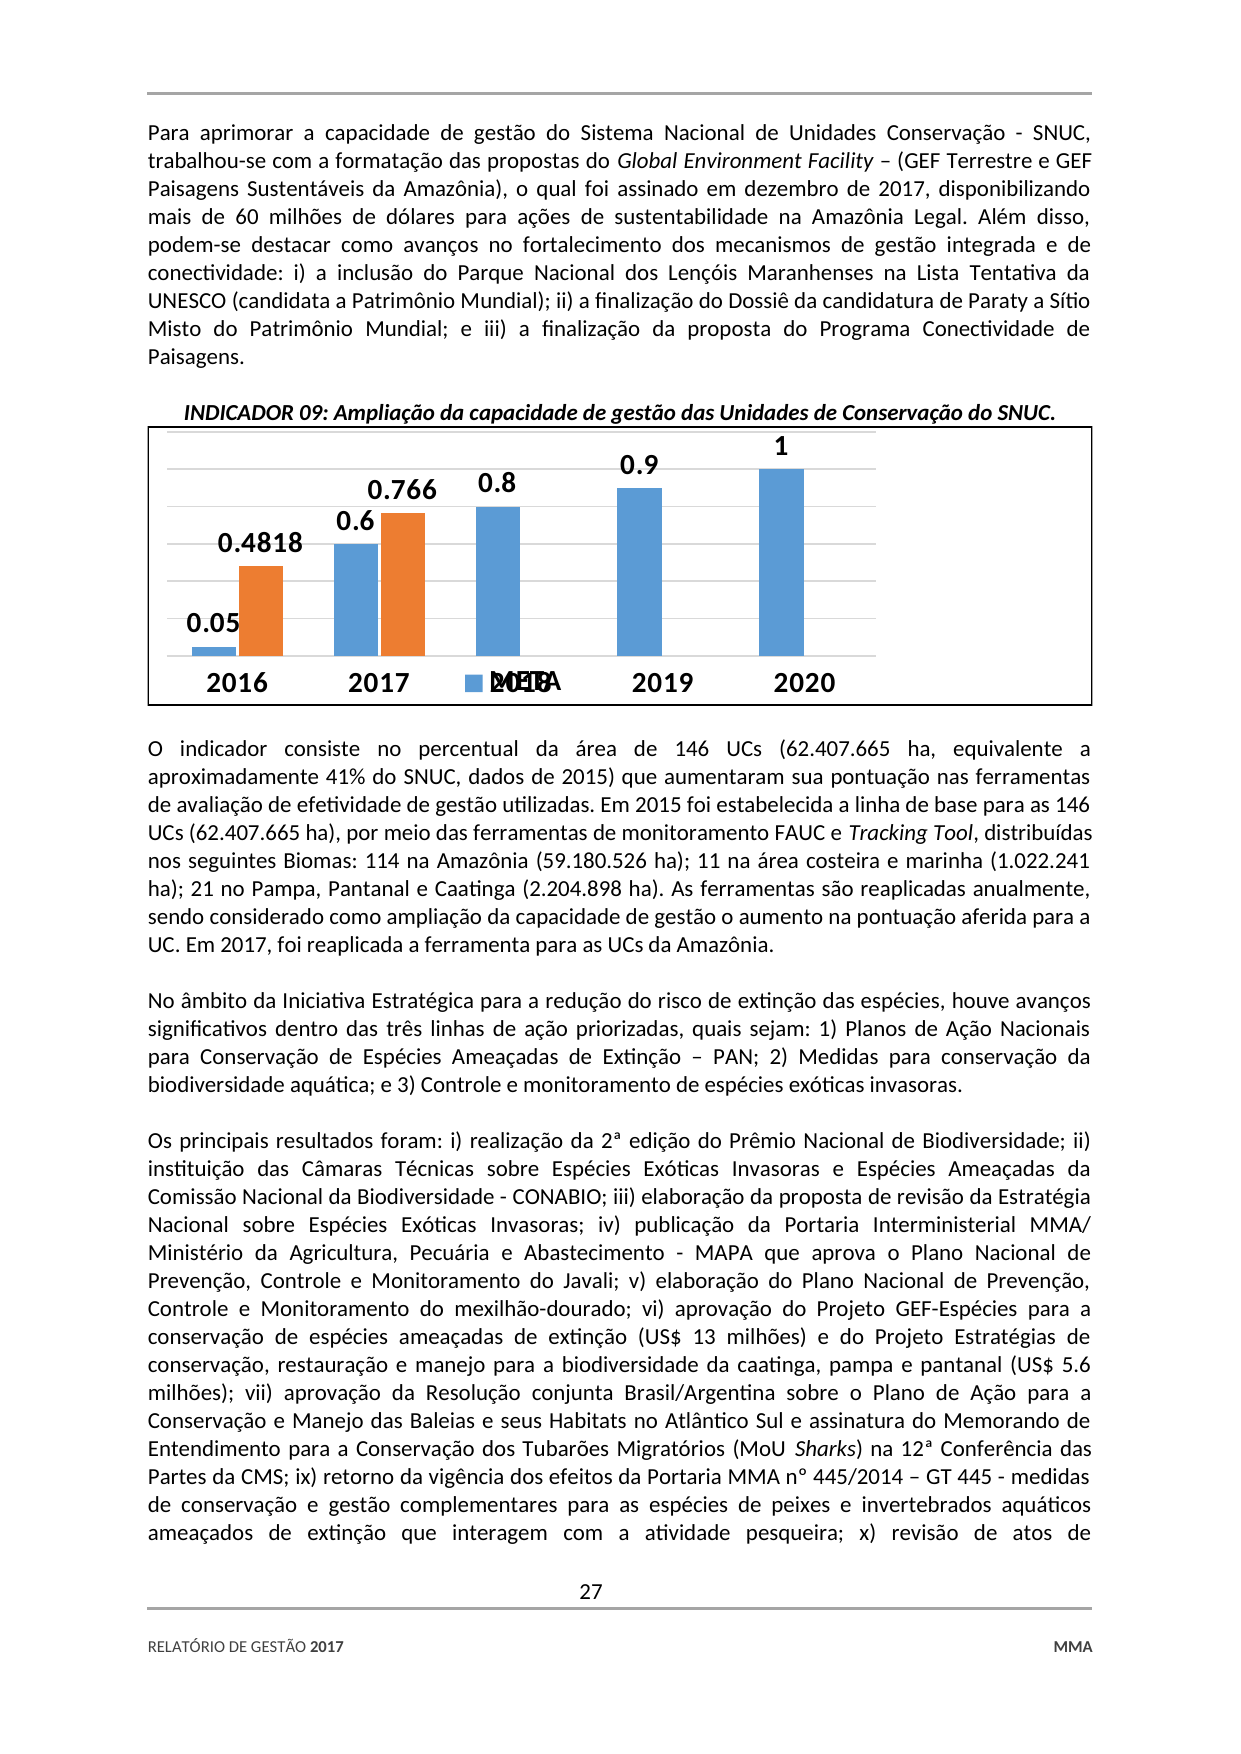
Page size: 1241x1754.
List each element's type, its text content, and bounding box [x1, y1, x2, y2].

text Os principais resultados foram: i) realização da 2ª edição do Prêmio Nacional de Biodiversidade; ii) instituição das Câmaras Técnicas sobre Espécies Exóticas Invasoras e Espécies Ameaçadas da Comissão Nacional da Biodiversidade - CONABIO; iii) elaboração da proposta de revisão da Estratégia Nacional sobre Espécies Exóticas Invasoras; iv) publicação da Portaria Interministerial MMA/ Ministério da Agricultura, Pecuária e Abastecimento - MAPA que aprova o Plano Nacional de Prevenção, Controle e Monitoramento do Javali; v) elaboração do Plano Nacional de Prevenção, Controle e Monitoramento do mexilhão-dourado; vi) aprovação do Projeto GEF-Espécies para a conservação de espécies ameaçadas de extinção (US$ 13 milhões) e do Projeto Estratégias de conservação, restauração e manejo para a biodiversidade da caatinga, pampa e pantanal (US$ 5.6 milhões); vii) aprovação da Resolução conjunta Brasil/Argentina sobre o Plano de Ação para a Conservação e Manejo das Baleias e seus Habitats no Atlântico Sul e assinatura do Memorando de Entendimento para a Conservação dos Tubarões Migratórios (MoU Sharks) na 12ª Conferência das Partes da CMS; ix) retorno da vigência dos efeitos da Portaria MMA nº 445/2014 – GT 445 - medidas de conservação e gestão complementares para as espécies de peixes e invertebrados aquáticos ameaçados de extinção que interagem com a atividade pesqueira; x) revisão de atos de [148, 1126, 1092, 1547]
text INDICADOR 09: Ampliação da capacidade de gestão das Unidades de Conservação do SNUC. [148, 398, 1092, 426]
text No âmbito da Iniciativa Estratégica para a redução do risco de extinção das espécies, houve avanços significativos dentro das três linhas de ação priorizadas, quais sejam: 1) Planos de Ação Nacionais para Conservação de Espécies Ameaçadas de Extinção – PAN; 2) Medidas para conservação da biodiversidade aquática; e 3) Controle e monitoramento de espécies exóticas invasoras. [148, 986, 1092, 1098]
text O indicador consiste no percentual da área de 146 UCs (62.407.665 ha, equivalente a aproximadamente 41% do SNUC, dados de 2015) que aumentaram sua pontuação nas ferramentas de avaliação de efetividade de gestão utilizadas. Em 2015 foi estabelecida a linha de base para as 146 UCs (62.407.665 ha), por meio das ferramentas de monitoramento FAUC e Tracking Tool, distribuídas nos seguintes Biomas: 114 na Amazônia (59.180.526 ha); 11 na área costeira e marinha (1.022.241 ha); 21 no Pampa, Pantanal e Caatinga (2.204.898 ha). As ferramentas são reaplicadas anualmente, sendo considerado como ampliação da capacidade de gestão o aumento na pontuação aferida para a UC. Em 2017, foi reaplicada a ferramenta para as UCs da Amazônia. [148, 734, 1092, 958]
text Para aprimorar a capacidade de gestão do Sistema Nacional de Unidades Conservação - SNUC, trabalhou-se com a formatação das propostas do Global Environment Facility – (GEF Terrestre e GEF Paisagens Sustentáveis da Amazônia), o qual foi assinado em dezembro de 2017, disponibilizando mais de 60 milhões de dólares para ações de sustentabilidade na Amazônia Legal. Além disso, podem-se destacar como avanços no fortalecimento dos mecanismos de gestão integrada e de conectividade: i) a inclusão do Parque Nacional dos Lençóis Maranhenses na Lista Tentativa da UNESCO (candidata a Patrimônio Mundial); ii) a finalização do Dossiê da candidatura de Paraty a Sítio Misto do Patrimônio Mundial; e iii) a finalização da proposta do Programa Conectividade de Paisagens. [148, 118, 1092, 370]
